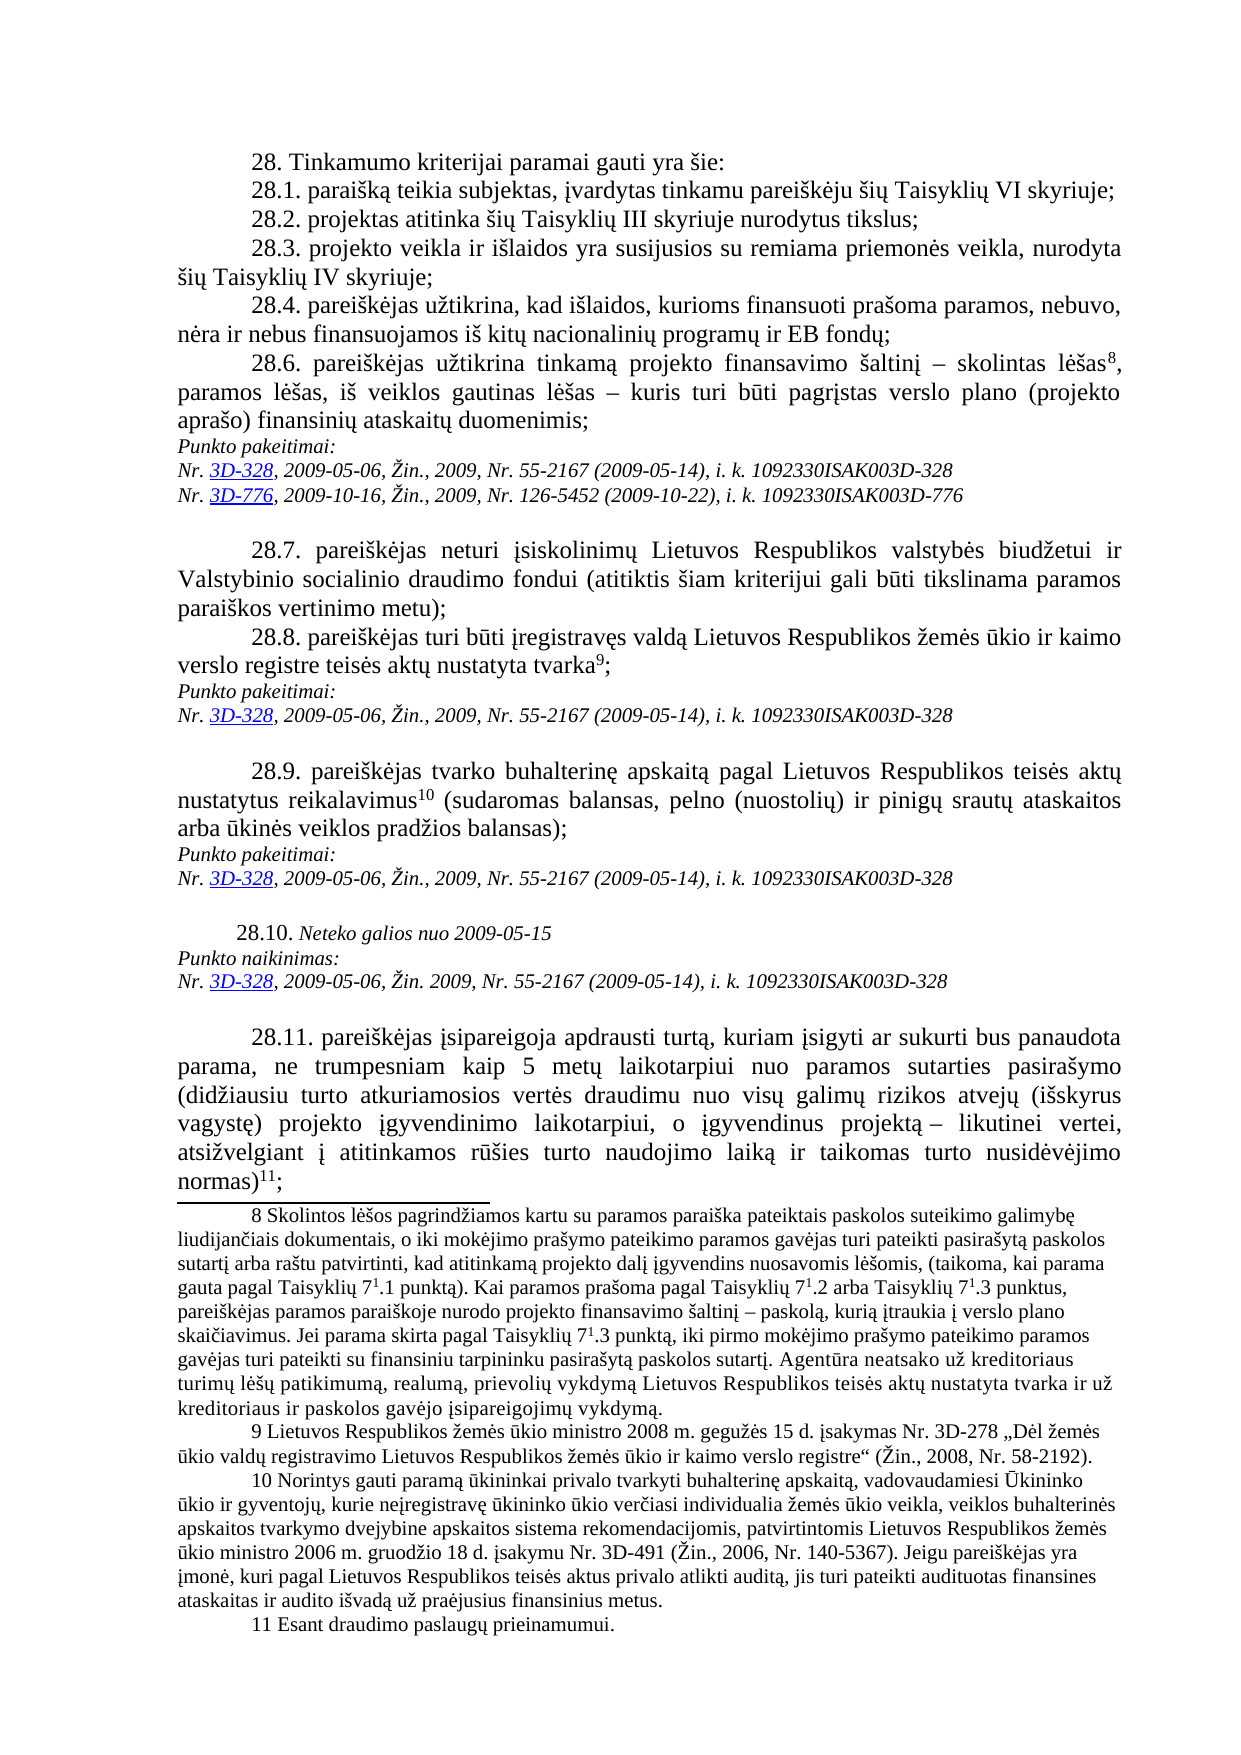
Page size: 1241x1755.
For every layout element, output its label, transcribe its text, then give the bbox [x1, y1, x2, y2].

text Nr. 3D-328, 2009-05-06, Žin. 2009, Nr. 55-2167 (2009-05-14), i. k. 1092330ISAK003D-328 [177, 969, 1122, 993]
text Nr. 3D-328, 2009-05-06, Žin., 2009, Nr. 55-2167 (2009-05-14), i. k. 1092330ISAK003D-328 [177, 703, 1122, 727]
text 28.9. pareiškėjas tvarko buhalterinę apskaitą pagal Lietuvos Respublikos teisės aktų nustatytus reikalavimus (sudaromas balansas, pelno (nuostolių) ir pinigų srautų ataskaitos arba ūkinės veiklos pradžios balansas); [177, 756, 1122, 842]
text 28.8. pareiškėjas turi būti įregistravęs valdą Lietuvos Respublikos žemės ūkio ir kaimo verslo registre teisės aktų nustatyta tvarka; [177, 622, 1122, 679]
text Nr. 3D-776, 2009-10-16, Žin., 2009, Nr. 126-5452 (2009-10-22), i. k. 1092330ISAK003D-776 [177, 482, 1122, 507]
text Punkto pakeitimai: [177, 679, 1122, 703]
text Nr. 3D-328, 2009-05-06, Žin., 2009, Nr. 55-2167 (2009-05-14), i. k. 1092330ISAK003D-328 [177, 458, 1122, 482]
text 28.10. Neteko galios nuo 2009-05-15 [177, 919, 1122, 945]
text 28.7. pareiškėjas neturi įsiskolinimų Lietuvos Respublikos valstybės biudžetui ir Valstybinio socialinio draudimo fondui (atitiktis šiam kriterijui gali būti tikslinama paramos paraiškos vertinimo metu); [177, 535, 1122, 622]
text Lietuvos Respublikos žemės ūkio ministro 2008 m. gegužės 15 d. įsakymas Nr. 3D-278 „Dėl žemės ūkio valdų registravimo Lietuvos Respublikos žemės ūkio ir kaimo verslo registre“ (Žin., 2008, Nr. 58-2192). [177, 1419, 1122, 1468]
text Nr. 3D-328, 2009-05-06, Žin., 2009, Nr. 55-2167 (2009-05-14), i. k. 1092330ISAK003D-328 [177, 866, 1122, 890]
text Punkto pakeitimai: [177, 842, 1122, 866]
text Esant draudimo paslaugų prieinamumui. [177, 1612, 1122, 1636]
text Skolintos lėšos pagrindžiamos kartu su paramos paraiška pateiktais paskolos suteikimo galimybę liudijančiais dokumentais, o iki mokėjimo prašymo pateikimo paramos gavėjas turi pateikti pasirašytą paskolos sutartį arba raštu patvirtinti, kad atitinkamą projekto dalį įgyvendins nuosavomis lėšomis, (taikoma, kai parama gauta pagal Taisyklių 71.1 punktą). Kai paramos prašoma pagal Taisyklių 71.2 arba Taisyklių 71.3 punktus, pareiškėjas paramos paraiškoje nurodo projekto finansavimo šaltinį – paskolą, kurią įtraukia į verslo plano skaičiavimus. Jei parama skirta pagal Taisyklių 71.3 punktą, iki pirmo mokėjimo prašymo pateikimo paramos gavėjas turi pateikti su finansiniu tarpininku pasirašytą paskolos sutartį. Agentūra neatsako už kreditoriaus turimų lėšų patikimumą, realumą, prievolių vykdymą Lietuvos Respublikos teisės aktų nustatyta tvarka ir už kreditoriaus ir paskolos gavėjo įsipareigojimų vykdymą. [177, 1203, 1122, 1419]
text 28. Tinkamumo kriterijai paramai gauti yra šie: [177, 147, 1122, 176]
text 28.3. projekto veikla ir išlaidos yra susijusios su remiama priemonės veikla, nurodyta šių Taisyklių IV skyriuje; [177, 233, 1122, 291]
text Punkto pakeitimai: [177, 434, 1122, 458]
text Norintys gauti paramą ūkininkai privalo tvarkyti buhalterinę apskaitą, vadovaudamiesi Ūkininko ūkio ir gyventojų, kurie neįregistravę ūkininko ūkio verčiasi individualia žemės ūkio veikla, veiklos buhalterinės apskaitos tvarkymo dvejybine apskaitos sistema rekomendacijomis, patvirtintomis Lietuvos Respublikos žemės ūkio ministro 2006 m. gruodžio 18 d. įsakymu Nr. 3D-491 (Žin., 2006, Nr. 140-5367). Jeigu pareiškėjas yra įmonė, kuri pagal Lietuvos Respublikos teisės aktus privalo atlikti auditą, jis turi pateikti audituotas finansines ataskaitas ir audito išvadą už praėjusius finansinius metus. [177, 1468, 1122, 1612]
text 28.6. pareiškėjas užtikrina tinkamą projekto finansavimo šaltinį – skolintas lėšas, paramos lėšas, iš veiklos gautinas lėšas – kuris turi būti pagrįstas verslo plano (projekto aprašo) finansinių ataskaitų duomenimis; [177, 348, 1122, 434]
text Punkto naikinimas: [177, 945, 1122, 969]
text 28.4. pareiškėjas užtikrina, kad išlaidos, kurioms finansuoti prašoma paramos, nebuvo, nėra ir nebus finansuojamos iš kitų nacionalinių programų ir EB fondų; [177, 291, 1122, 348]
text 28.1. paraišką teikia subjektas, įvardytas tinkamu pareiškėju šių Taisyklių VI skyriuje; [177, 176, 1122, 204]
text 28.11. pareiškėjas įsipareigoja apdrausti turtą, kuriam įsigyti ar sukurti bus panaudota parama, ne trumpesniam kaip 5 metų laikotarpiui nuo paramos sutarties pasirašymo (didžiausiu turto atkuriamosios vertės draudimu nuo visų galimų rizikos atvejų (išskyrus vagystę) projekto įgyvendinimo laikotarpiui, o įgyvendinus projektą – likutinei vertei, atsižvelgiant į atitinkamos rūšies turto naudojimo laiką ir taikomas turto nusidėvėjimo normas); [177, 1022, 1122, 1195]
text 28.2. projektas atitinka šių Taisyklių III skyriuje nurodytus tikslus; [177, 204, 1122, 233]
